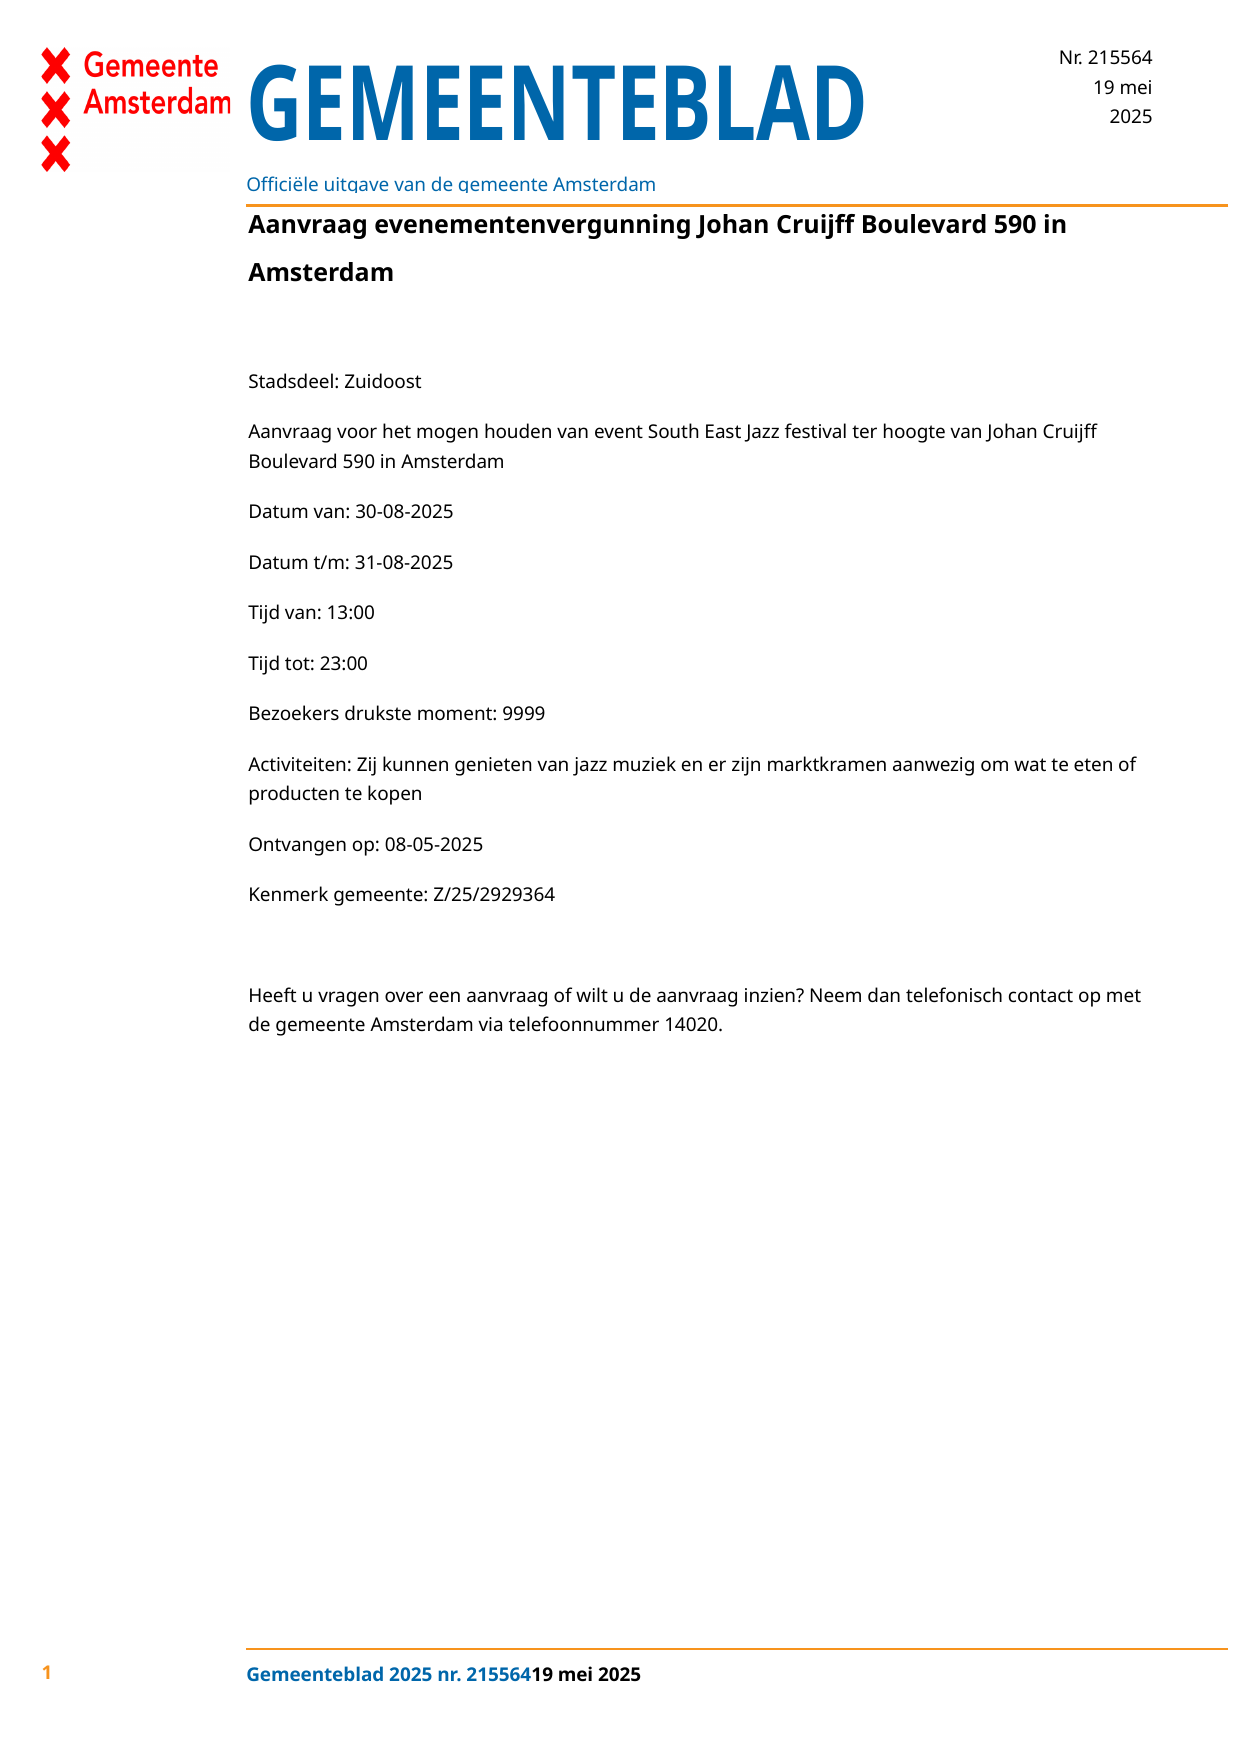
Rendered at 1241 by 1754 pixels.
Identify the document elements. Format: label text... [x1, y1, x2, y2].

text Datum van: 30-08-2025 [248, 499, 1152, 524]
text Activiteiten: Zij kunnen genieten van jazz muziek en er zijn marktkramen aanwezig om wat te eten of producten te kopen [248, 751, 1152, 806]
text Kenmerk gemeente: Z/25/2929364 [248, 881, 1152, 907]
text Tijd van: 13:00 [248, 599, 1152, 625]
text Ontvangen op: 08-05-2025 [248, 831, 1152, 857]
picture [41, 47, 231, 172]
text Heeft u vragen over een aanvraag of wilt u de aanvraag inzien? Neem dan telefonisch contact op met de gemeente Amsterdam via telefoonnummer 14020. [248, 982, 1152, 1037]
text Stadsdeel: Zuidoost [248, 368, 1152, 394]
text Tijd tot: 23:00 [248, 650, 1152, 676]
text Datum t/m: 31-08-2025 [248, 549, 1152, 575]
text Bezoekers drukste moment: 9999 [248, 700, 1152, 726]
text Aanvraag voor het mogen houden van event South East Jazz festival ter hoogte van Johan Cruijff Boulevard 590 in Amsterdam [248, 419, 1152, 474]
text Aanvraag evenementenvergunning Johan Cruijff Boulevard 590 in Amsterdam [248, 207, 1152, 288]
